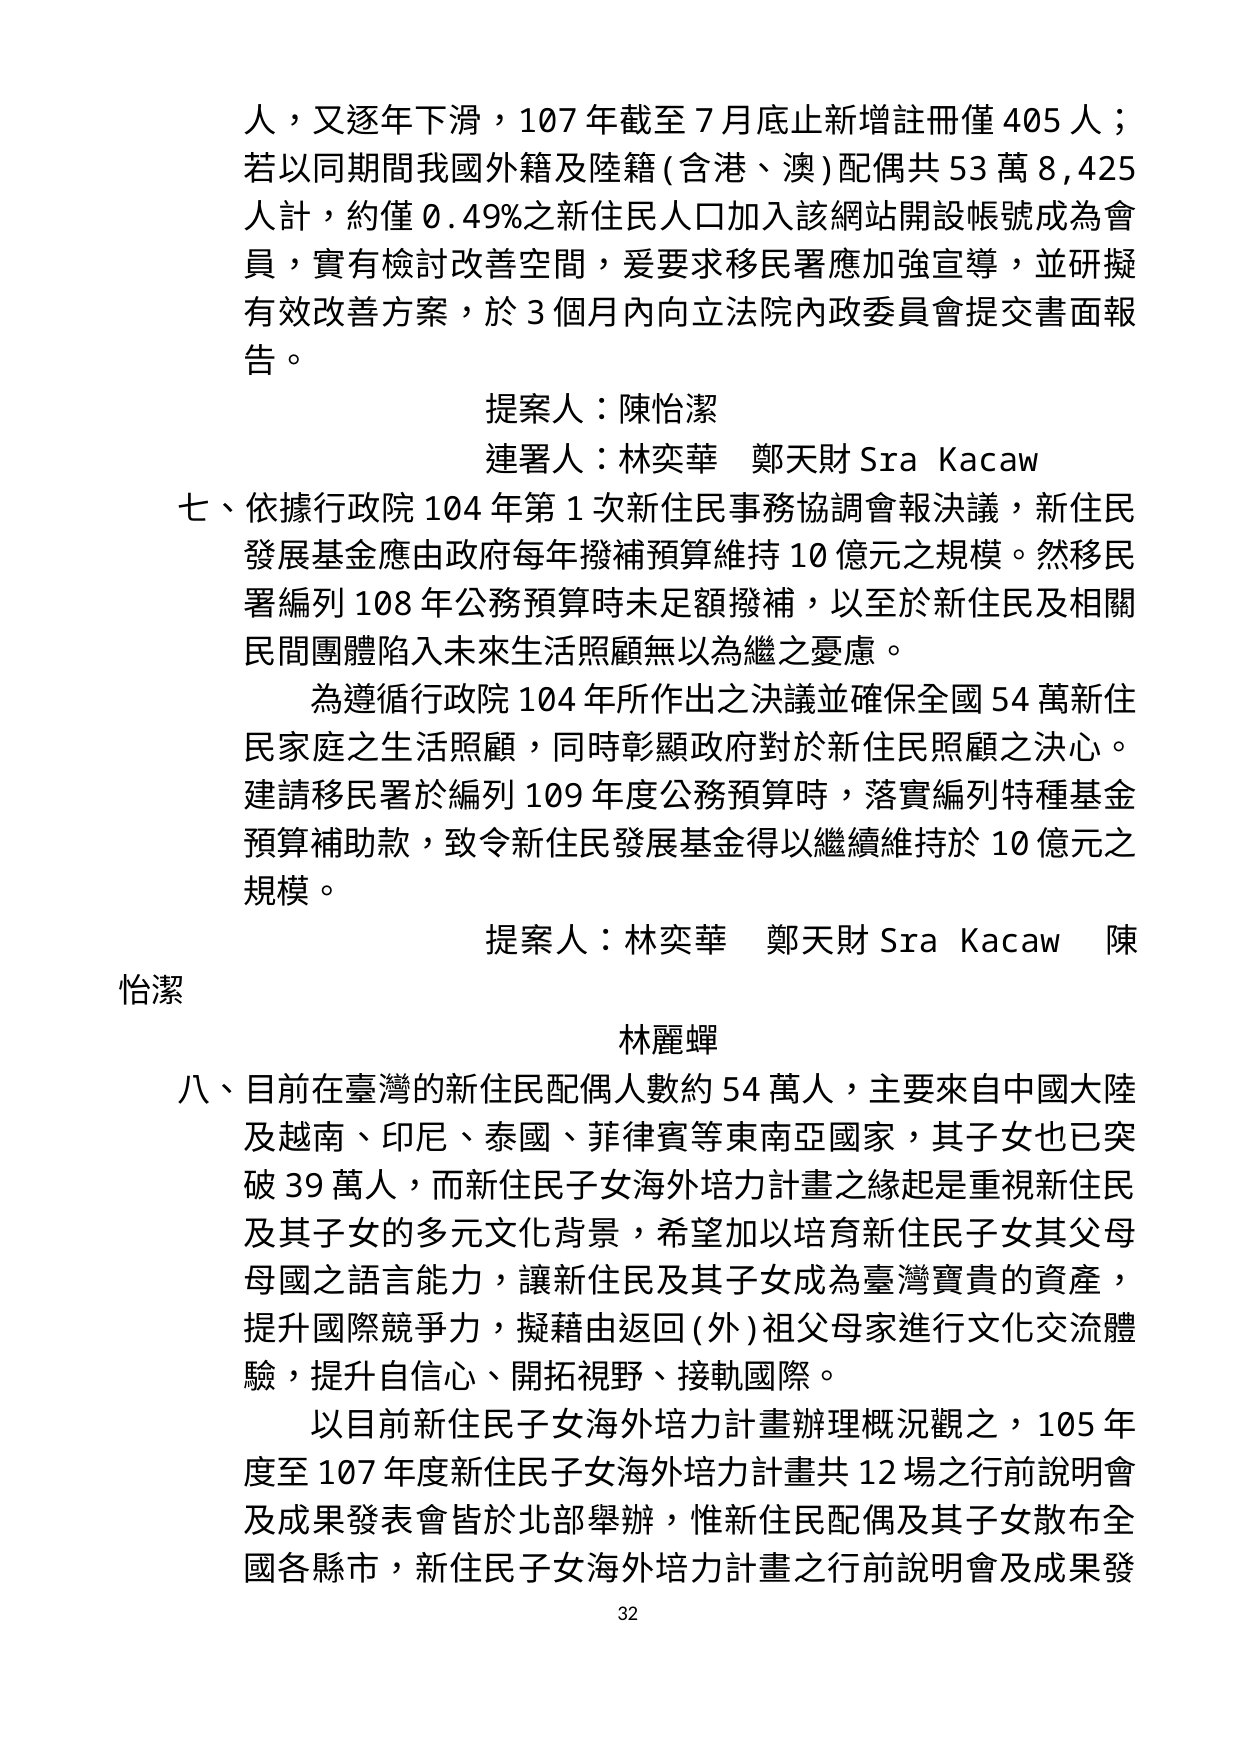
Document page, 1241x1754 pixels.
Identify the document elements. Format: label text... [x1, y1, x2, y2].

text 八、目前在臺灣的新住民配偶人數約54萬人，主要來自中國大陸及越南、印尼、泰國、菲律賓等東南亞國家，其子女也已突破39萬人，而新住民子女海外培力計畫之緣起是重視新住民及其子女的多元文化背景，希望加以培育新住民子女其父母母國之語言能力，讓新住民及其子女成為臺灣寶貴的資產，提升國際競爭力，擬藉由返回(外)祖父母家進行文化交流體驗，提升自信心、開拓視野、接軌國際。 [177, 1063, 1137, 1398]
text 人，又逐年下滑，107年截至7月底止新增註冊僅405人；若以同期間我國外籍及陸籍(含港、澳)配偶共53萬8,425人計，約僅0.49%之新住民人口加入該網站開設帳號成為會員，實有檢討改善空間，爰要求移民署應加強宣導，並研擬有效改善方案，於3個月內向立法院內政委員會提交書面報告。 [177, 94, 1137, 382]
text 七、依據行政院104年第1次新住民事務協調會報決議，新住民發展基金應由政府每年撥補預算維持10億元之規模。然移民署編列108年公務預算時未足額撥補，以至於新住民及相關民間團體陷入未來生活照顧無以為繼之憂慮。 [177, 482, 1137, 673]
text 為遵循行政院104年所作出之決議並確保全國54萬新住民家庭之生活照顧，同時彰顯政府對於新住民照顧之決心。建請移民署於編列109年度公務預算時，落實編列特種基金預算補助款，致令新住民發展基金得以繼續維持於10億元之規模。 [243, 673, 1137, 913]
text 提案人：林奕華 鄭天財Sra Kacaw 陳怡潔 [118, 913, 1138, 1013]
text 林麗蟬 [118, 1013, 1138, 1063]
text 以目前新住民子女海外培力計畫辦理概況觀之，105年度至107年度新住民子女海外培力計畫共12場之行前說明會及成果發表會皆於北部舉辦，惟新住民配偶及其子女散布全國各縣市，新住民子女海外培力計畫之行前說明會及成果發表會應重新檢視新住民配偶及其子女之需求，為維護其權益，允宜評估未來新住民子女海外培力計畫之行前說明會及成果發表會應擇一場次於中南部辦理之可行性，並於3個月內向立法院內政委員會提出書面報告。 [243, 1398, 1137, 1590]
text 連署人：林奕華 鄭天財Sra Kacaw [118, 432, 1138, 482]
text 提案人：陳怡潔 [118, 382, 1138, 432]
